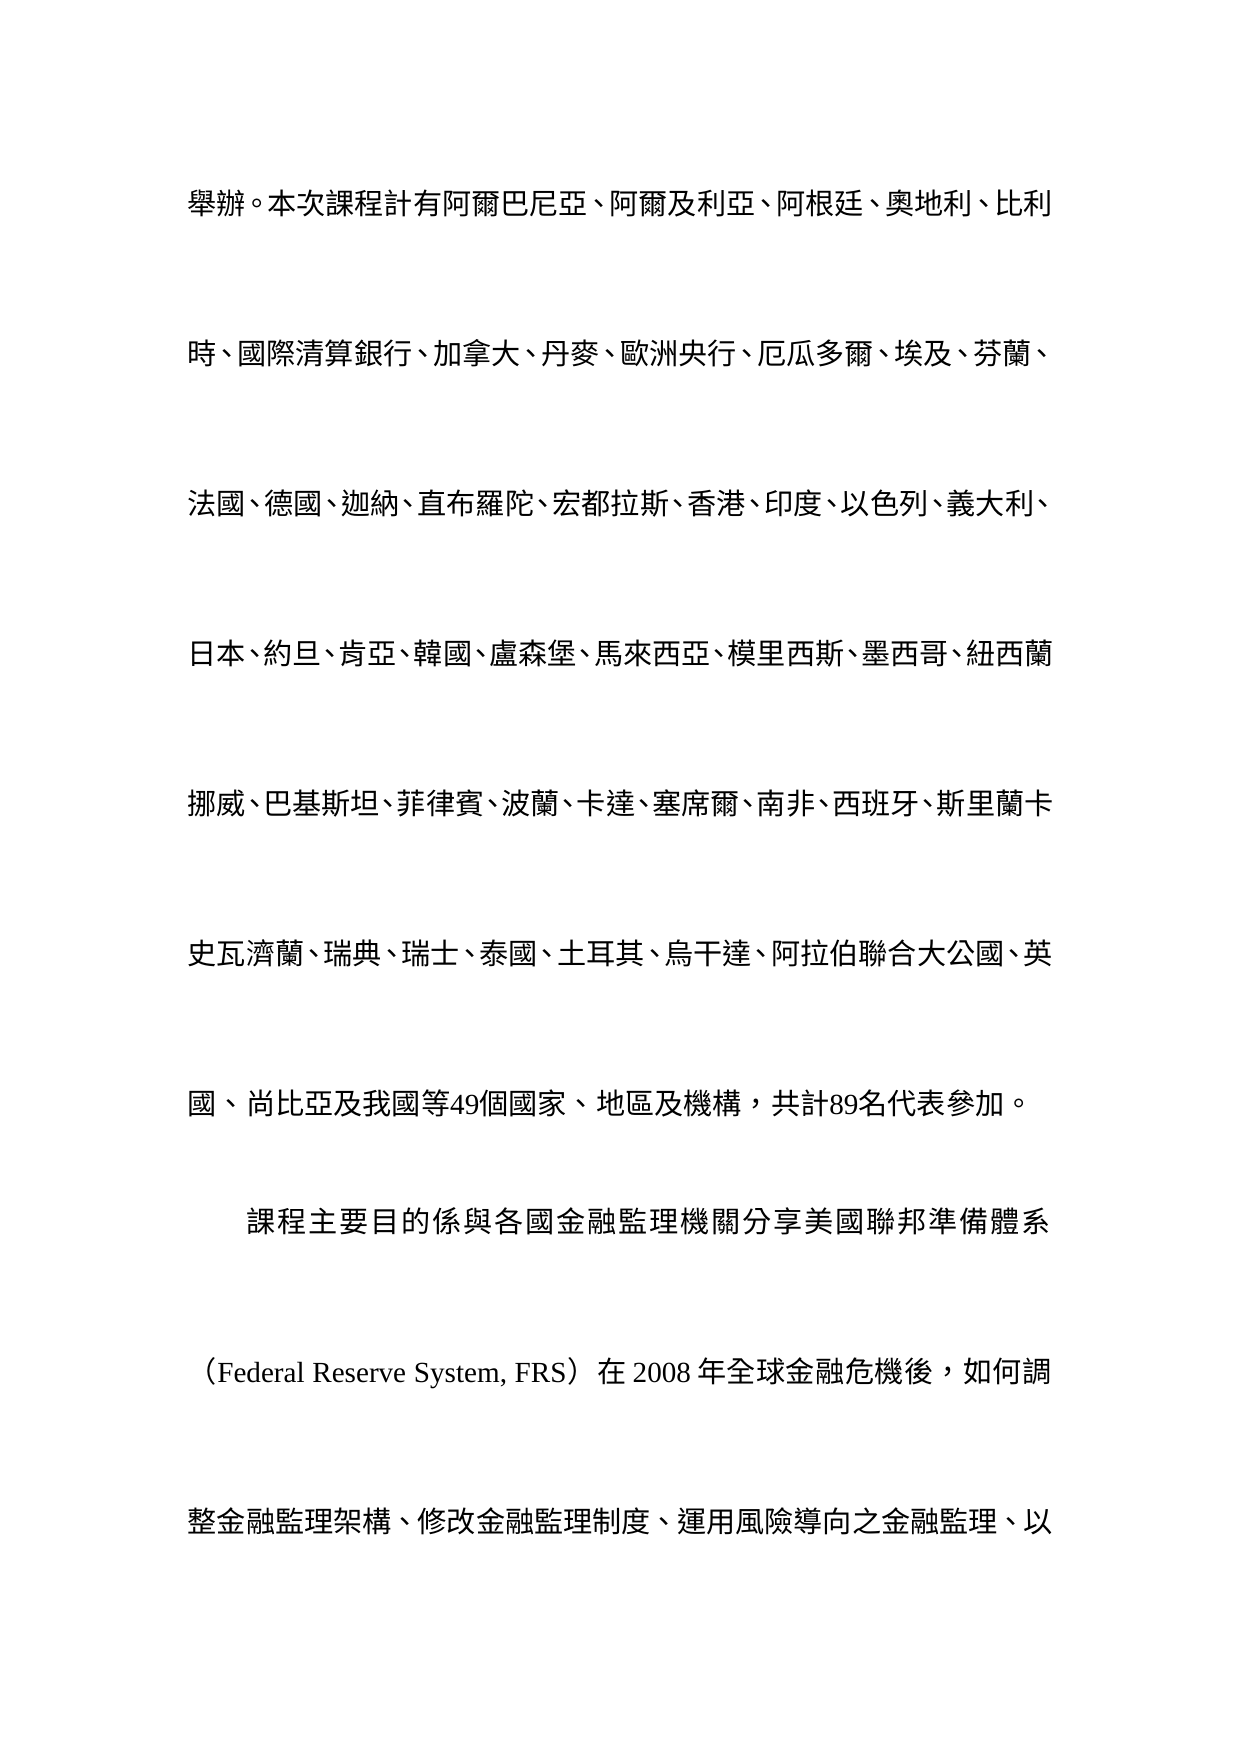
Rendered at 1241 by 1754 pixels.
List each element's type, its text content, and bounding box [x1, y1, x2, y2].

text 課程主要目的係與各國金融監理機關分享美國聯邦準備體系（Federal Reserve System, FRS）在2008年全球金融危機後，如何調整金融監理架構、修改金融監理制度、運用風險導向之金融監理、以 [187, 1182, 1053, 1557]
text 「Financial Institution Supervision」訓練課程係由美國紐約聯邦準備銀行（FRBNY），於民國104年10月1日至10月4日假美國紐約市舉辦。本次課程計有阿爾巴尼亞、阿爾及利亞、阿根廷、奧地利、比利時、國際清算銀行、加拿大、丹麥、歐洲央行、厄瓜多爾、埃及、芬蘭、法國、德國、迦納、直布羅陀、宏都拉斯、香港、印度、以色列、義大利、日本、約旦、肯亞、韓國、盧森堡、馬來西亞、模里西斯、墨西哥、紐西蘭、挪威、巴基斯坦、菲律賓、波蘭、卡達、塞席爾、南非、西班牙、斯里蘭卡、史瓦濟蘭、瑞典、瑞士、泰國、土耳其、烏干達、阿拉伯聯合大公國、英國、尚比亞及我國等49個國家、地區及機構，共計89名代表參加。 [187, 164, 1053, 1139]
